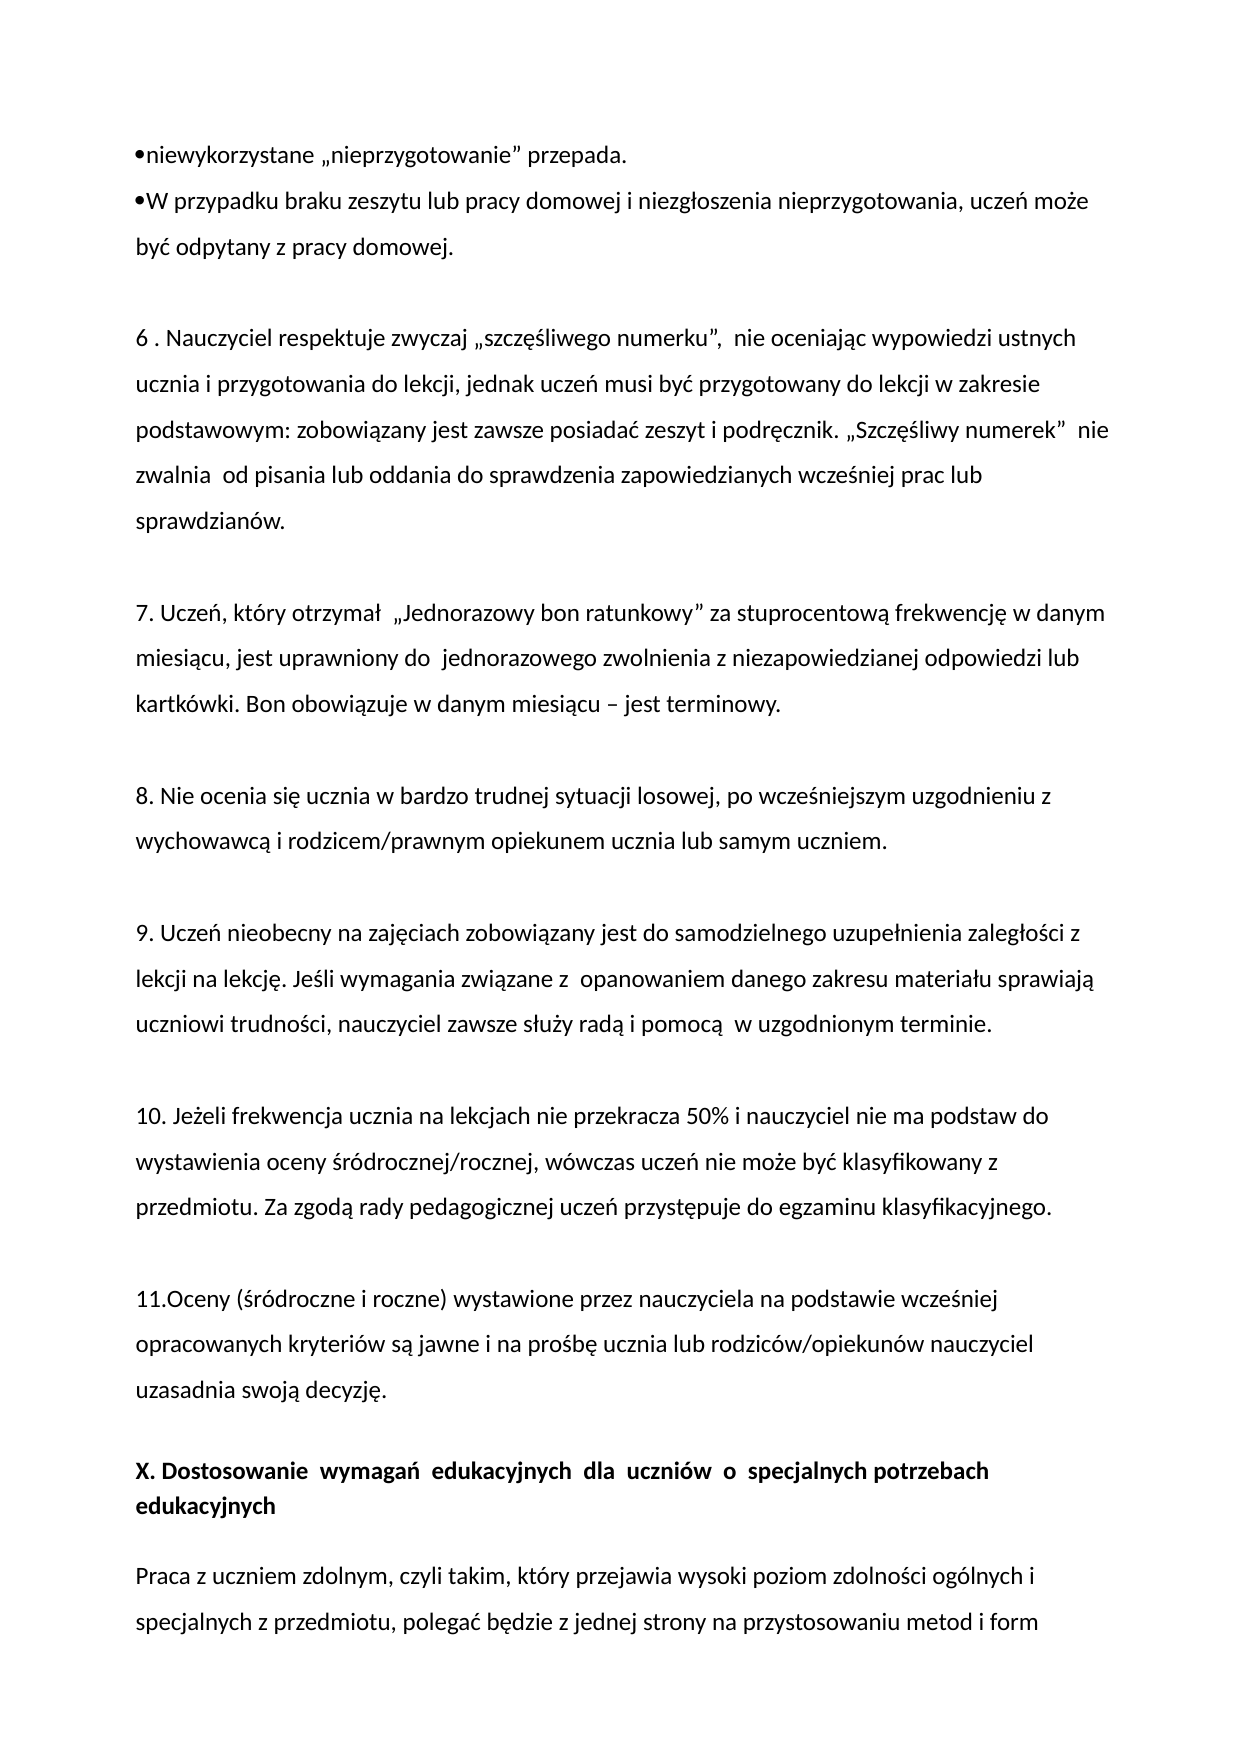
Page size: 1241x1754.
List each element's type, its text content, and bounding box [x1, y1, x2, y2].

text X. Dostosowanie wymagań edukacyjnych dla uczniów o specjalnych potrzebach edukacyjnych [135, 1455, 1127, 1521]
text 7. Uczeń, który otrzymał „Jednorazowy bon ratunkowy” za stuprocentową frekwencję w danym miesiącu, jest uprawniony do jednorazowego zwolnienia z niezapowiedzianej odpowiedzi lub kartkówki. Bon obowiązuje w danym miesiącu – jest terminowy. [135, 597, 1127, 719]
list niewykorzystane „nieprzygotowanie” przepada. [135, 139, 1127, 170]
text 9. Uczeń nieobecny na zajęciach zobowiązany jest do samodzielnego uzupełnienia zaległości z lekcji na lekcję. Jeśli wymagania związane z opanowaniem danego zakresu materiału sprawiają uczniowi trudności, nauczyciel zawsze służy radą i pomocą w uzgodnionym terminie. [135, 917, 1127, 1039]
text 10. Jeżeli frekwencja ucznia na lekcjach nie przekracza 50% i nauczyciel nie ma podstaw do wystawienia oceny śródrocznej/rocznej, wówczas uczeń nie może być klasyfikowany z przedmiotu. Za zgodą rady pedagogicznej uczeń przystępuje do egzaminu klasyfikacyjnego. [135, 1100, 1127, 1222]
text Praca z uczniem zdolnym, czyli takim, który przejawia wysoki poziom zdolności ogólnych i specjalnych z przedmiotu, polegać będzie z jednej strony na przystosowaniu metod i form [135, 1560, 1127, 1636]
list W przypadku braku zeszytu lub pracy domowej i niezgłoszenia nieprzygotowania, uczeń może być odpytany z pracy domowej. [135, 185, 1127, 262]
text 11.Oceny (śródroczne i roczne) wystawione przez nauczyciela na podstawie wcześniej opracowanych kryteriów są jawne i na prośbę ucznia lub rodziców/opiekunów nauczyciel uzasadnia swoją decyzję. [135, 1283, 1127, 1405]
text 8. Nie ocenia się ucznia w bardzo trudnej sytuacji losowej, po wcześniejszym uzgodnieniu z wychowawcą i rodzicem/prawnym opiekunem ucznia lub samym uczniem. [135, 780, 1127, 856]
text 6 . Nauczyciel respektuje zwyczaj „szczęśliwego numerku”, nie oceniając wypowiedzi ustnych ucznia i przygotowania do lekcji, jednak uczeń musi być przygotowany do lekcji w zakresie podstawowym: zobowiązany jest zawsze posiadać zeszyt i podręcznik. „Szczęśliwy numerek” nie zwalnia od pisania lub oddania do sprawdzenia zapowiedzianych wcześniej prac lub sprawdzianów. [135, 322, 1127, 536]
